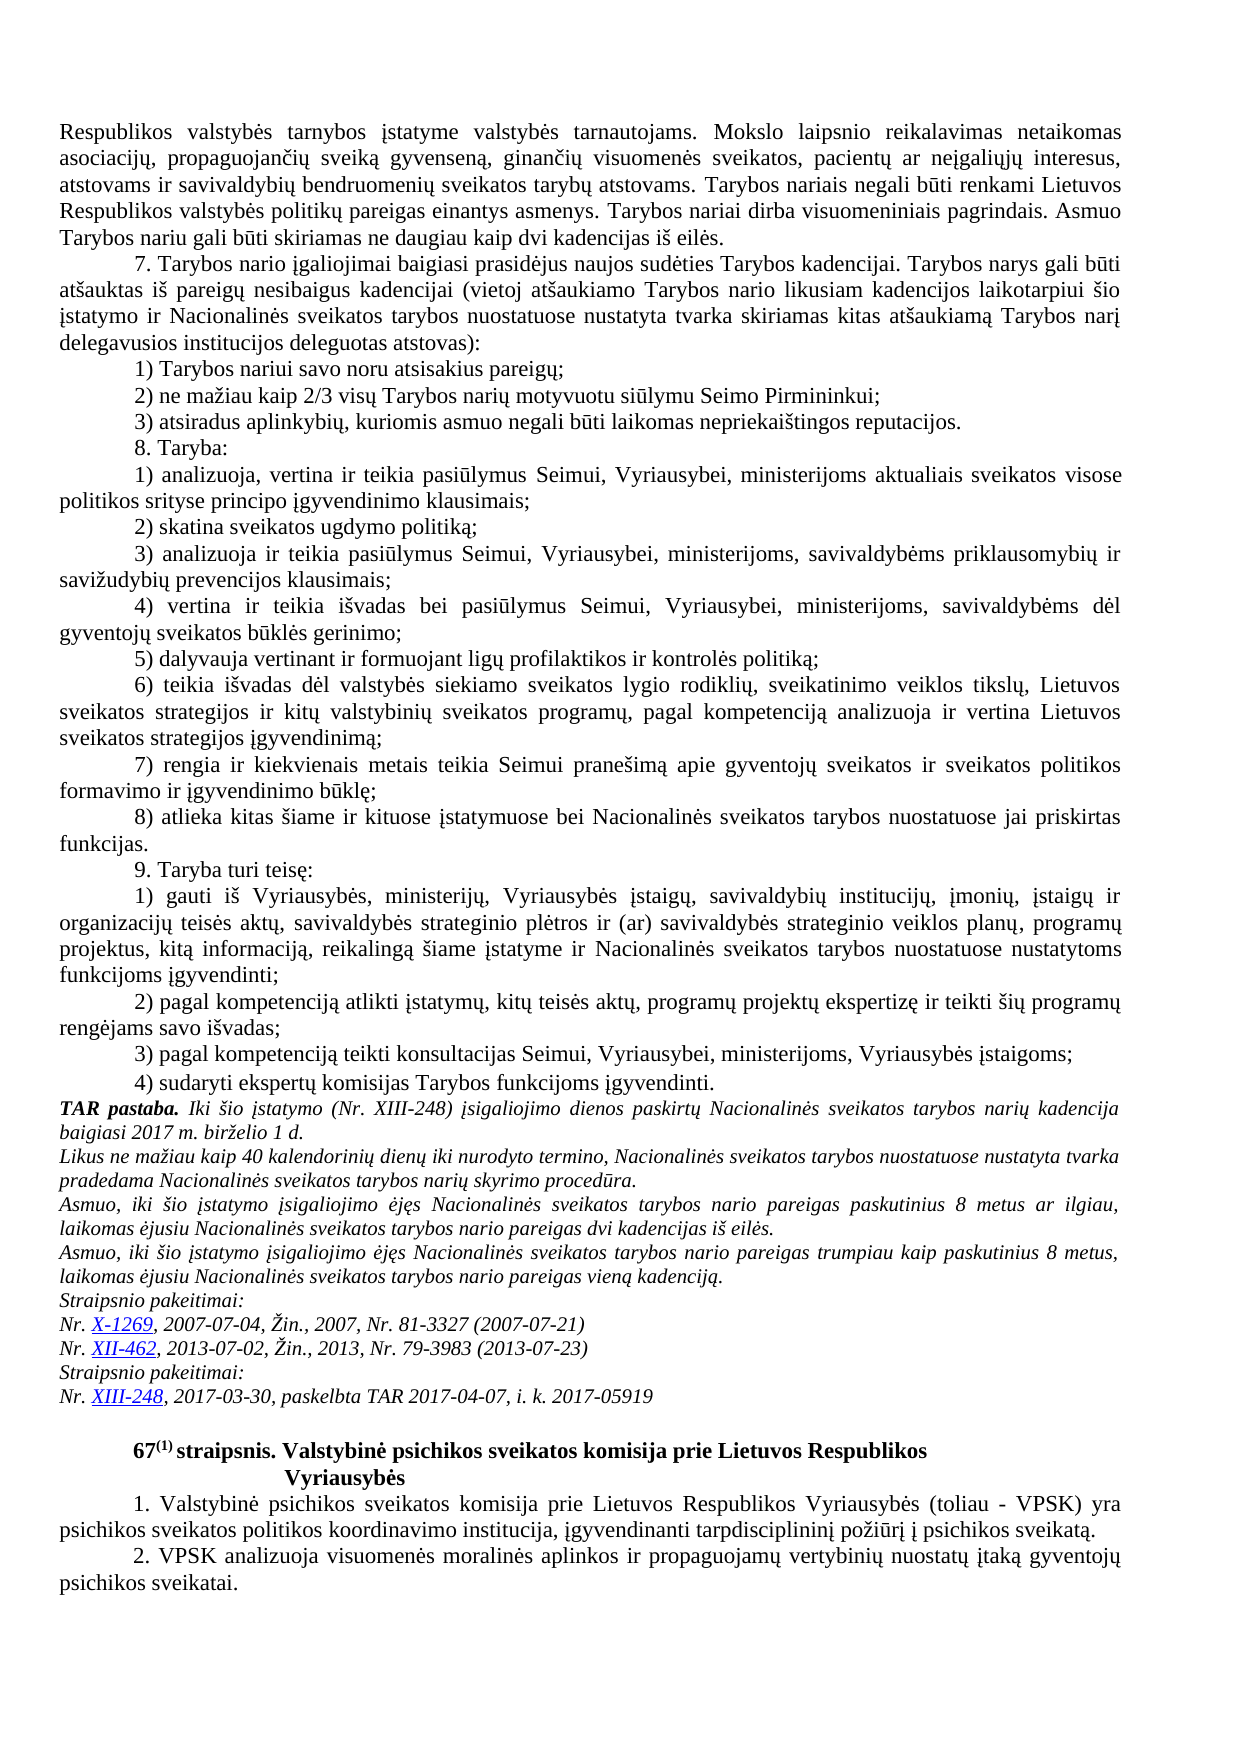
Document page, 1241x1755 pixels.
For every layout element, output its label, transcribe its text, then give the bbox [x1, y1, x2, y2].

text TAR pastaba. Iki šio įstatymo (Nr. XIII-248) įsigaliojimo dienos paskirtų Nacionalinės sveikatos tarybos narių kadencija baigiasi 2017 m. birželio 1 d. [59, 1096, 1122, 1144]
text 7) rengia ir kiekvienais metais teikia Seimui pranešimą apie gyventojų sveikatos ir sveikatos politikos formavimo ir įgyvendinimo būklę; [59, 751, 1122, 803]
text 9. Taryba turi teisę: [59, 856, 1122, 882]
text Nr. X-1269, 2007-07-04, Žin., 2007, Nr. 81-3327 (2007-07-21) [59, 1312, 1122, 1336]
text 1) analizuoja, vertina ir teikia pasiūlymus Seimui, Vyriausybei, ministerijoms aktualiais sveikatos visose politikos srityse principo įgyvendinimo klausimais; [59, 461, 1122, 513]
text 4) sudaryti ekspertų komisijas Tarybos funkcijoms įgyvendinti. [59, 1067, 1122, 1096]
text 3) analizuoja ir teikia pasiūlymus Seimui, Vyriausybei, ministerijoms, savivaldybėms priklausomybių ir savižudybių prevencijos klausimais; [59, 540, 1122, 592]
text 5) dalyvauja vertinant ir formuojant ligų profilaktikos ir kontrolės politiką; [59, 645, 1122, 672]
text 3) pagal kompetenciją teikti konsultacijas Seimui, Vyriausybei, ministerijoms, Vyriausybės įstaigoms; [59, 1041, 1122, 1067]
text 7. Tarybos nario įgaliojimai baigiasi prasidėjus naujos sudėties Tarybos kadencijai. Tarybos narys gali būti atšauktas iš pareigų nesibaigus kadencijai (vietoj atšaukiamo Tarybos nario likusiam kadencijos laikotarpiui šio įstatymo ir Nacionalinės sveikatos tarybos nuostatuose nustatyta tvarka skiriamas kitas atšaukiamą Tarybos narį delegavusios institucijos deleguotas atstovas): [59, 250, 1122, 355]
text Likus ne mažiau kaip 40 kalendorinių dienų iki nurodyto termino, Nacionalinės sveikatos tarybos nuostatuose nustatyta tvarka pradedama Nacionalinės sveikatos tarybos narių skyrimo procedūra. [59, 1144, 1122, 1192]
text Asmuo, iki šio įstatymo įsigaliojimo ėjęs Nacionalinės sveikatos tarybos nario pareigas paskutinius 8 metus ar ilgiau, laikomas ėjusiu Nacionalinės sveikatos tarybos nario pareigas dvi kadencijas iš eilės. [59, 1192, 1122, 1240]
text 3) atsiradus aplinkybių, kuriomis asmuo negali būti laikomas nepriekaištingos reputacijos. [59, 408, 1122, 434]
text Asmuo, iki šio įstatymo įsigaliojimo ėjęs Nacionalinės sveikatos tarybos nario pareigas trumpiau kaip paskutinius 8 metus, laikomas ėjusiu Nacionalinės sveikatos tarybos nario pareigas vieną kadenciją. [59, 1240, 1122, 1288]
text Nr. XIII-248, 2017-03-30, paskelbta TAR 2017-04-07, i. k. 2017-05919 [59, 1384, 1122, 1408]
text 8) atlieka kitas šiame ir kituose įstatymuose bei Nacionalinės sveikatos tarybos nuostatuose jai priskirtas funkcijas. [59, 803, 1122, 856]
text 1) Tarybos nariui savo noru atsisakius pareigų; [59, 355, 1122, 382]
text 67(1) straipsnis. Valstybinė psichikos sveikatos komisija prie Lietuvos Respublikos [59, 1437, 1122, 1463]
text 2. VPSK analizuoja visuomenės moralinės aplinkos ir propaguojamų vertybinių nuostatų įtaką gyventojų psichikos sveikatai. [59, 1543, 1122, 1595]
text 6) teikia išvadas dėl valstybės siekiamo sveikatos lygio rodiklių, sveikatinimo veiklos tikslų, Lietuvos sveikatos strategijos ir kitų valstybinių sveikatos programų, pagal kompetenciją analizuoja ir vertina Lietuvos sveikatos strategijos įgyvendinimą; [59, 672, 1122, 751]
text Respublikos valstybės tarnybos įstatyme valstybės tarnautojams. Mokslo laipsnio reikalavimas netaikomas asociacijų, propaguojančių sveiką gyvenseną, ginančių visuomenės sveikatos, pacientų ar neįgaliųjų interesus, atstovams ir savivaldybių bendruomenių sveikatos tarybų atstovams. Tarybos nariais negali būti renkami Lietuvos Respublikos valstybės politikų pareigas einantys asmenys. Tarybos nariai dirba visuomeniniais pagrindais. Asmuo Tarybos nariu gali būti skiriamas ne daugiau kaip dvi kadencijas iš eilės. [59, 118, 1122, 250]
text Nr. XII-462, 2013-07-02, Žin., 2013, Nr. 79-3983 (2013-07-23) [59, 1336, 1122, 1360]
text 4) vertina ir teikia išvadas bei pasiūlymus Seimui, Vyriausybei, ministerijoms, savivaldybėms dėl gyventojų sveikatos būklės gerinimo; [59, 592, 1122, 645]
text 2) ne mažiau kaip 2/3 visų Tarybos narių motyvuotu siūlymu Seimo Pirmininkui; [59, 382, 1122, 408]
text 2) pagal kompetenciją atlikti įstatymų, kitų teisės aktų, programų projektų ekspertizę ir teikti šių programų rengėjams savo išvadas; [59, 988, 1122, 1041]
text Vyriausybės [209, 1463, 1122, 1490]
text Straipsnio pakeitimai: [59, 1288, 1122, 1312]
text 1. Valstybinė psichikos sveikatos komisija prie Lietuvos Respublikos Vyriausybės (toliau - VPSK) yra psichikos sveikatos politikos koordinavimo institucija, įgyvendinanti tarpdisciplininį požiūrį į psichikos sveikatą. [59, 1490, 1122, 1543]
text Straipsnio pakeitimai: [59, 1360, 1122, 1384]
text 1) gauti iš Vyriausybės, ministerijų, Vyriausybės įstaigų, savivaldybių institucijų, įmonių, įstaigų ir organizacijų teisės aktų, savivaldybės strateginio plėtros ir (ar) savivaldybės strateginio veiklos planų, programų projektus, kitą informaciją, reikalingą šiame įstatyme ir Nacionalinės sveikatos tarybos nuostatuose nustatytoms funkcijoms įgyvendinti; [59, 882, 1122, 988]
text 2) skatina sveikatos ugdymo politiką; [59, 513, 1122, 540]
text 8. Taryba: [59, 434, 1122, 461]
